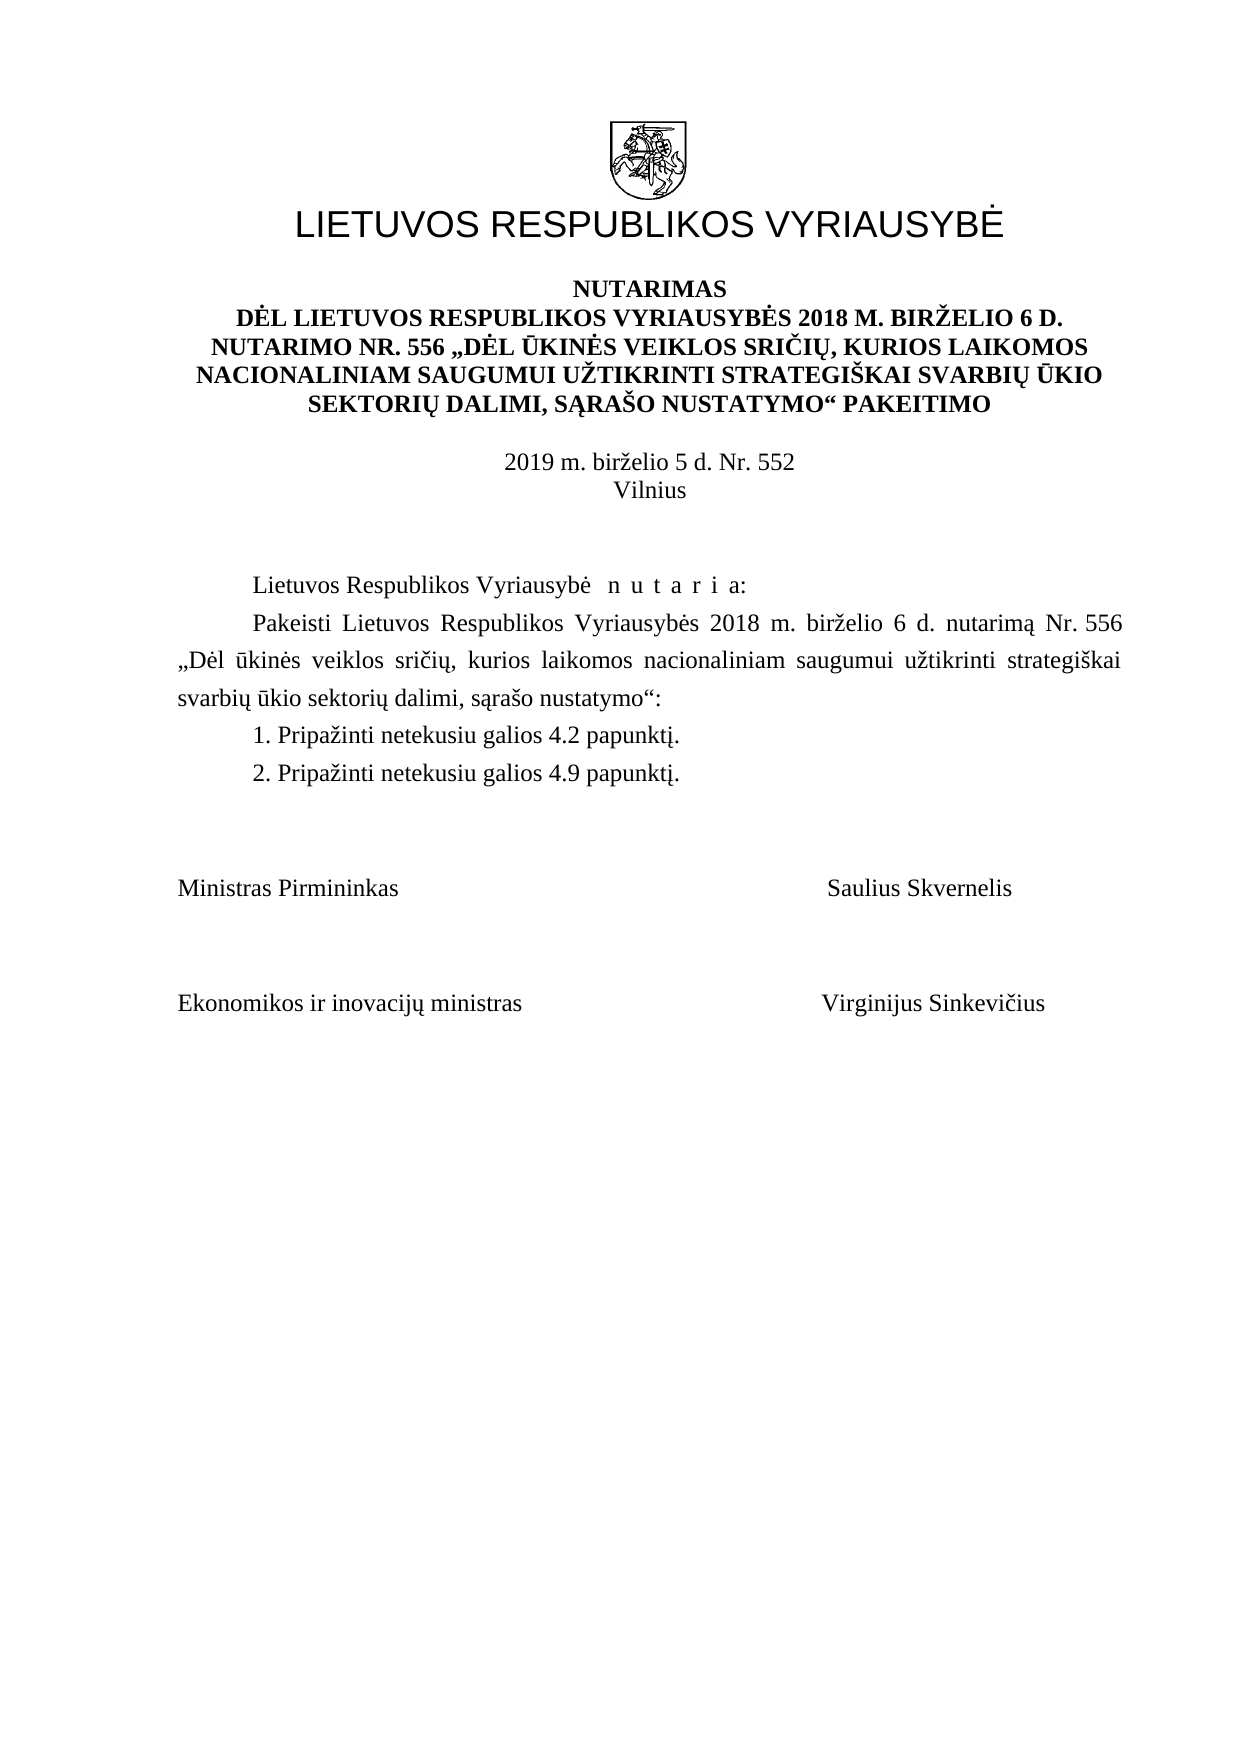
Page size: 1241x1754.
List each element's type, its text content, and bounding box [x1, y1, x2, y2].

text Lietuvos Respublikos Vyriausybė [177, 202, 1122, 246]
text nutarimas [177, 274, 1122, 303]
text DĖL LIETUVOS RESPUBLIKOS VYRIAUSYBĖS 2018 M. BIRŽELIO 6 D. NUTARIMO NR. 556 „DĖL ŪKINĖS VEIKLOS SRIČIŲ, KURIOS LAIKOMOS NACIONALINIAM SAUGUMUI UŽTIKRINTI STRATEGIŠKAI SVARBIŲ ŪKIO SEKTORIŲ DALIMI, SĄRAŠO NUSTATYMO“ PAKEITIMO [177, 303, 1122, 418]
text 2. Pripažinti netekusiu galios 4.9 papunktį. [177, 749, 1122, 787]
text Vilnius [177, 476, 1122, 504]
text Ministras Pirmininkas Saulius Skvernelis [177, 873, 1122, 902]
text Ekonomikos ir inovacijų ministras Virginijus Sinkevičius [177, 988, 1122, 1017]
text Pakeisti Lietuvos Respublikos Vyriausybės 2018 m. birželio 6 d. nutarimą Nr. 556 „Dėl ūkinės veiklos sričių, kurios laikomos nacionaliniam saugumui užtikrinti strategiškai svarbių ūkio sektorių dalimi, sąrašo nustatymo“: [177, 599, 1122, 712]
text 1. Pripažinti netekusiu galios 4.2 papunktį. [177, 712, 1122, 749]
text Lietuvos Respublikos Vyriausybė nutaria: [177, 562, 1122, 599]
text 2019 m. birželio 5 d. Nr. 552 [177, 447, 1122, 476]
